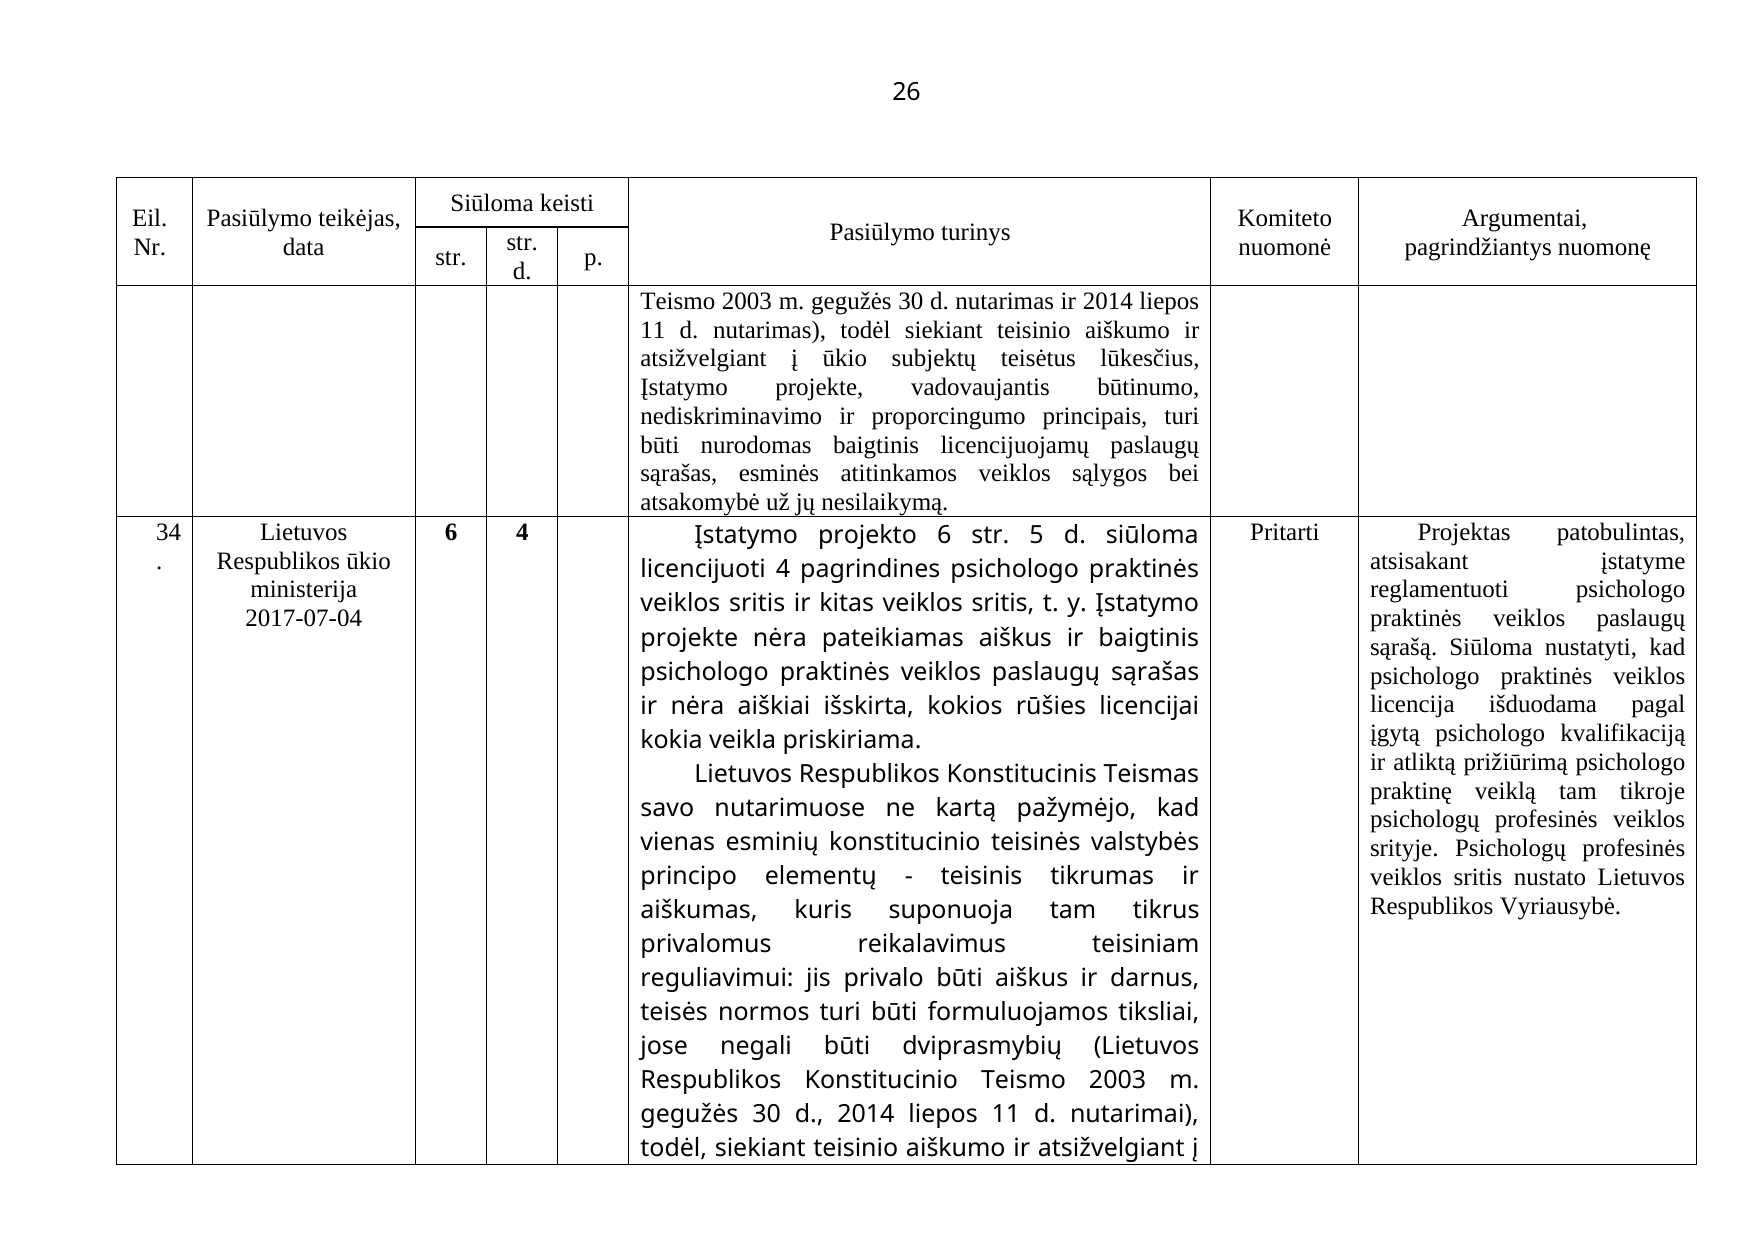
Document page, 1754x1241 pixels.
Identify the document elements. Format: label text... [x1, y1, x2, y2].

table_cell [416, 286, 486, 516]
table_cell str. [416, 228, 486, 285]
table_cell [558, 517, 628, 1164]
table_header Pasiūlymo turinys [629, 178, 1210, 285]
table_cell [117, 286, 192, 516]
table_cell [193, 286, 415, 516]
table_cell [1359, 286, 1696, 516]
table_cell 4 [487, 517, 557, 1164]
table_cell Pritarti [1211, 517, 1358, 1164]
table_cell [487, 286, 557, 516]
table_cell Lietuvos Respublikos ūkio ministerija 2017-07-04 [193, 517, 415, 1164]
table_header Siūloma keisti [416, 178, 628, 226]
table_cell str. d. [487, 228, 557, 285]
table_cell 6 [416, 517, 486, 1164]
table_cell [1211, 286, 1358, 516]
table_cell p. [558, 228, 628, 285]
table_header Pasiūlymo teikėjas, data [193, 178, 415, 285]
table_header Argumentai, pagrindžiantys nuomonę [1359, 178, 1696, 285]
table_cell Įstatymo projekto 6 str. 5 d. siūloma licencijuoti 4 pagrindines psichologo praktinės veiklos sritis ir kitas veiklos sritis, t. y. Įstatymo projekte nėra pateikiamas aiškus ir baigtinis psichologo praktinės veiklos paslaugų sąrašas ir nėra aiškiai išskirta, kokios rūšies licencijai kokia veikla priskiriama. Lietuvos Respublikos Konstitucinis Teismas savo nutarimuose ne kartą pažymėjo, kad vienas esminių konstitucinio teisinės valstybės principo elementų - teisinis tikrumas ir aiškumas, kuris suponuoja tam tikrus privalomus reikalavimus teisiniam reguliavimui: jis privalo būti aiškus ir darnus, teisės normos turi būti formuluojamos tiksliai, jose negali būti dviprasmybių (Lietuvos Respublikos Konstitucinio Teismo 2003 m. gegužės 30 d., 2014 liepos 11 d. nutarimai), todėl, siekiant teisinio aiškumo ir atsižvelgiant į [629, 517, 1210, 1164]
table_header Komiteto nuomonė [1211, 178, 1358, 285]
table_cell [117, 517, 192, 1164]
table_cell [558, 286, 628, 516]
table_header Eil. Nr. [117, 178, 192, 285]
table_cell Teismo 2003 m. gegužės 30 d. nutarimas ir 2014 liepos 11 d. nutarimas), todėl siekiant teisinio aiškumo ir atsižvelgiant į ūkio subjektų teisėtus lūkesčius, Įstatymo projekte, vadovaujantis būtinumo, nediskriminavimo ir proporcingumo principais, turi būti nurodomas baigtinis licencijuojamų paslaugų sąrašas, esminės atitinkamos veiklos sąlygos bei atsakomybė už jų nesilaikymą. [629, 286, 1210, 516]
table_cell Projektas patobulintas, atsisakant įstatyme reglamentuoti psichologo praktinės veiklos paslaugų sąrašą. Siūloma nustatyti, kad psichologo praktinės veiklos licencija išduodama pagal įgytą psichologo kvalifikaciją ir atliktą prižiūrimą psichologo praktinę veiklą tam tikroje psichologų profesinės veiklos srityje. Psichologų profesinės veiklos sritis nustato Lietuvos Respublikos Vyriausybė. [1359, 517, 1696, 1164]
